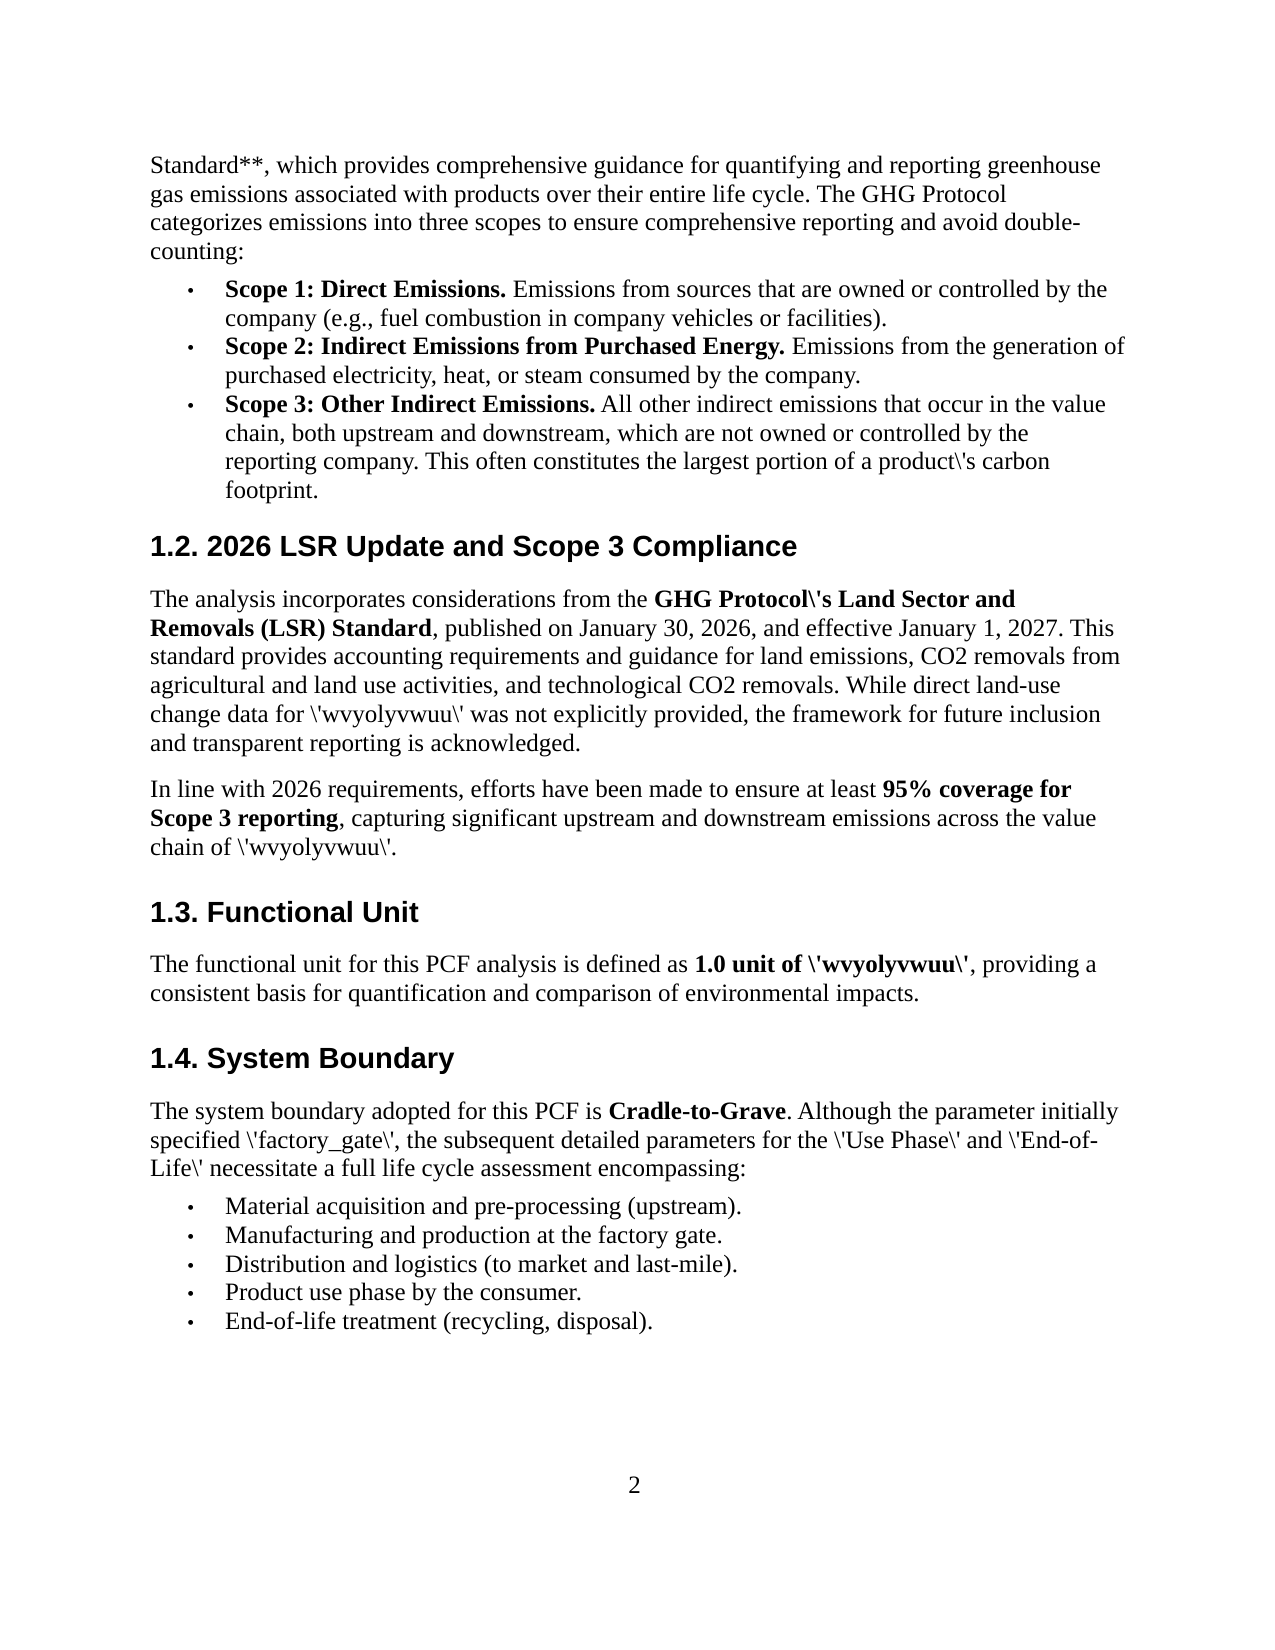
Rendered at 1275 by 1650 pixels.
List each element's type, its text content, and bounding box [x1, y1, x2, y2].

list Material acquisition and pre-processing (upstream). [187, 1191, 1125, 1220]
list Scope 1: Direct Emissions. Emissions from sources that are owned or controlled by the company (e.g., fuel combustion in company vehicles or facilities). [187, 274, 1125, 331]
list Scope 2: Indirect Emissions from Purchased Energy. Emissions from the generation of purchased electricity, heat, or steam consumed by the company. [187, 331, 1125, 389]
text The analysis incorporates considerations from the GHG Protocol\'s Land Sector and Removals (LSR) Standard, published on January 30, 2026, and effective January 1, 2027. This standard provides accounting requirements and guidance for land emissions, CO2 removals from agricultural and land use activities, and technological CO2 removals. While direct land-use change data for \'wvyolyvwuu\' was not explicitly provided, the framework for future inclusion and transparent reporting is acknowledged. [150, 584, 1125, 756]
list Scope 3: Other Indirect Emissions. All other indirect emissions that occur in the value chain, both upstream and downstream, which are not owned or controlled by the reporting company. This often constitutes the largest portion of a product\'s carbon footprint. [187, 389, 1125, 504]
list Product use phase by the consumer. [187, 1277, 1125, 1306]
text The functional unit for this PCF analysis is defined as 1.0 unit of \'wvyolyvwuu\', providing a consistent basis for quantification and comparison of environmental impacts. [150, 949, 1125, 1007]
subtitle 1.2. 2026 LSR Update and Scope 3 Compliance [150, 529, 1125, 562]
text Standard**, which provides comprehensive guidance for quantifying and reporting greenhouse gas emissions associated with products over their entire life cycle. The GHG Protocol categorizes emissions into three scopes to ensure comprehensive reporting and avoid double-counting: [150, 150, 1125, 265]
list End-of-life treatment (recycling, disposal). [187, 1306, 1125, 1335]
text The system boundary adopted for this PCF is Cradle-to-Grave. Although the parameter initially specified \'factory_gate\', the subsequent detailed parameters for the \'Use Phase\' and \'End-of-Life\' necessitate a full life cycle assessment encompassing: [150, 1096, 1125, 1182]
text In line with 2026 requirements, efforts have been made to ensure at least 95% coverage for Scope 3 reporting, capturing significant upstream and downstream emissions across the value chain of \'wvyolyvwuu\'. [150, 774, 1125, 861]
subtitle 1.3. Functional Unit [150, 894, 1125, 928]
list Distribution and logistics (to market and last-mile). [187, 1249, 1125, 1277]
subtitle 1.4. System Boundary [150, 1041, 1125, 1074]
list Manufacturing and production at the factory gate. [187, 1220, 1125, 1249]
